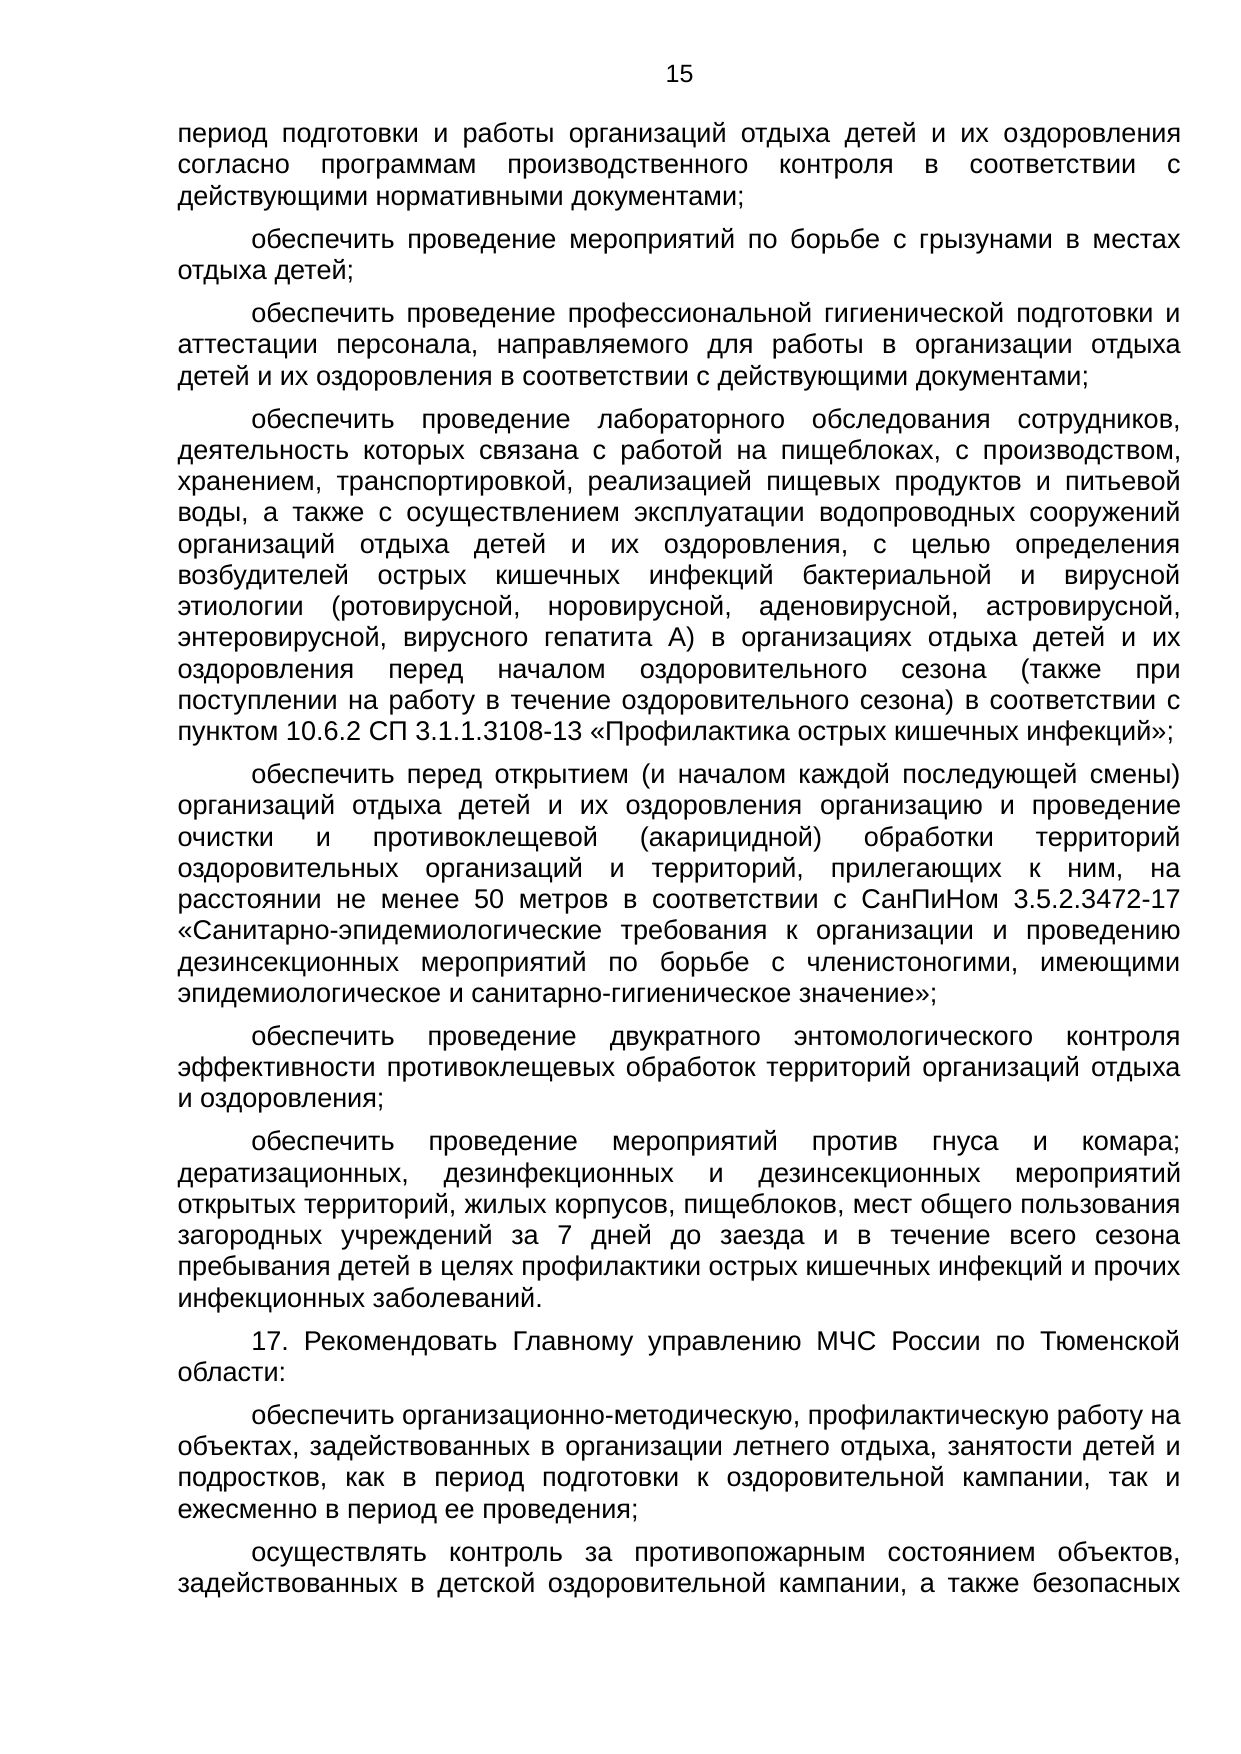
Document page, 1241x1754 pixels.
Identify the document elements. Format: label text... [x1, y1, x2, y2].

text обеспечить проведение мероприятий по борьбе с грызунами в местах отдыха детей; [177, 223, 1181, 285]
text осуществлять контроль за противопожарным состоянием объектов, задействованных в детской оздоровительной кампании, а также безопасных [177, 1536, 1181, 1598]
text обеспечить проведение профессиональной гигиенической подготовки и аттестации персонала, направляемого для работы в организации отдыха детей и их оздоровления в соответствии с действующими документами; [177, 297, 1181, 391]
text обеспечить организационно-методическую, профилактическую работу на объектах, задействованных в организации летнего отдыха, занятости детей и подростков, как в период подготовки к оздоровительной кампании, так и ежесменно в период ее проведения; [177, 1399, 1181, 1524]
text обеспечить проведение мероприятий против гнуса и комара; дератизационных, дезинфекционных и дезинсекционных мероприятий открытых территорий, жилых корпусов, пищеблоков, мест общего пользования загородных учреждений за 7 дней до заезда и в течение всего сезона пребывания детей в целях профилактики острых кишечных инфекций и прочих инфекционных заболеваний. [177, 1125, 1181, 1313]
text обеспечить проведение двукратного энтомологического контроля эффективности противоклещевых обработок территорий организаций отдыха и оздоровления; [177, 1020, 1181, 1114]
text период подготовки и работы организаций отдыха детей и их оздоровления согласно программам производственного контроля в соответствии с действующими нормативными документами; [177, 117, 1181, 211]
text обеспечить проведение лабораторного обследования сотрудников, деятельность которых связана с работой на пищеблоках, с производством, хранением, транспортировкой, реализацией пищевых продуктов и питьевой воды, а также с осуществлением эксплуатации водопроводных сооружений организаций отдыха детей и их оздоровления, с целью определения возбудителей острых кишечных инфекций бактериальной и вирусной этиологии (ротовирусной, норовирусной, аденовирусной, астровирусной, энтеровирусной, вирусного гепатита А) в организациях отдыха детей и их оздоровления перед началом оздоровительного сезона (также при поступлении на работу в течение оздоровительного сезона) в соответствии с пунктом 10.6.2 СП 3.1.1.3108-13 «Профилактика острых кишечных инфекций»; [177, 403, 1181, 746]
text обеспечить перед открытием (и началом каждой последующей смены) организаций отдыха детей и их оздоровления организацию и проведение очистки и противоклещевой (акарицидной) обработки территорий оздоровительных организаций и территорий, прилегающих к ним, на расстоянии не менее 50 метров в соответствии с СанПиНом 3.5.2.3472-17 «Санитарно-эпидемиологические требования к организации и проведению дезинсекционных мероприятий по борьбе с членистоногими, имеющими эпидемиологическое и санитарно-гигиеническое значение»; [177, 758, 1181, 1008]
text 17. Рекомендовать Главному управлению МЧС России по Тюменской области: [177, 1325, 1181, 1387]
